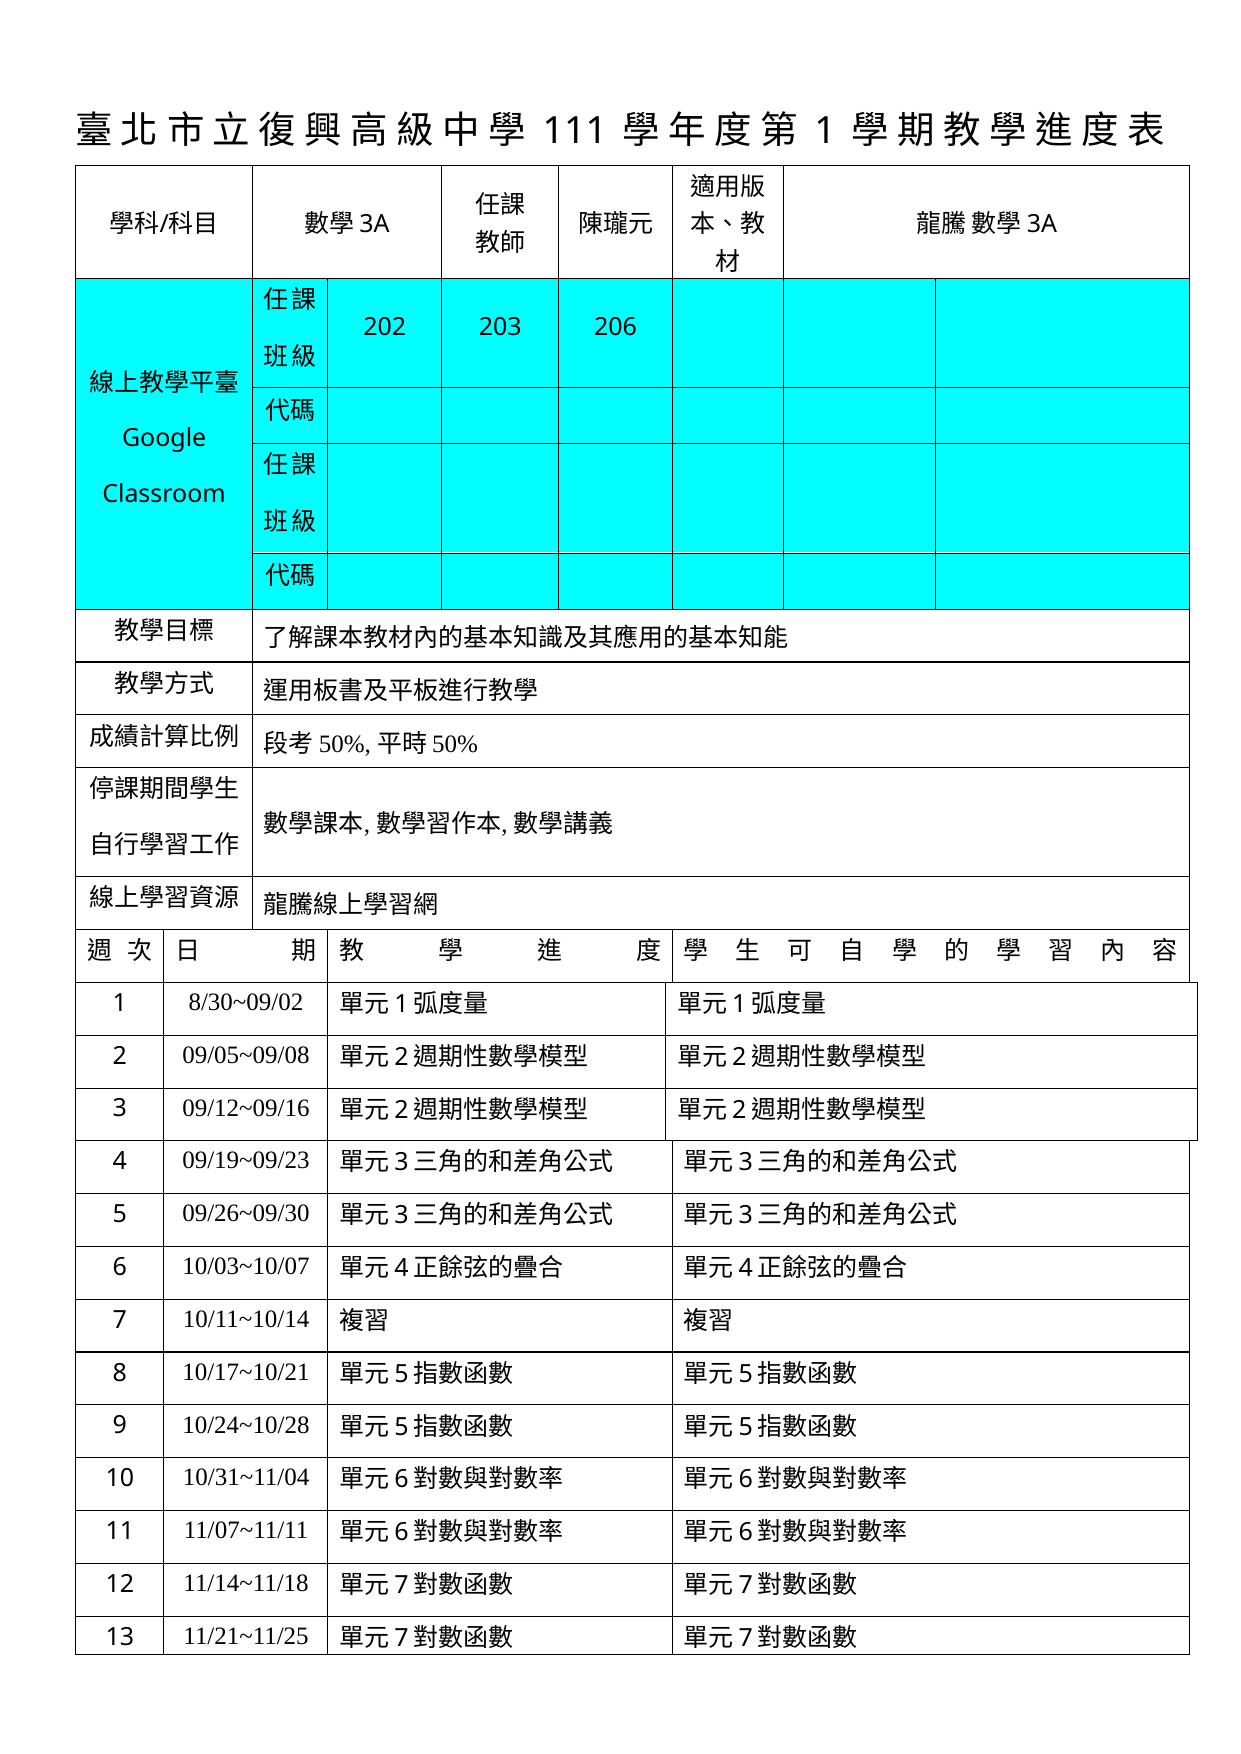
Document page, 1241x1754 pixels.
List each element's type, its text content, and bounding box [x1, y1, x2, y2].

table_cell [442, 444, 558, 552]
table_cell 10/17~10/21 [164, 1353, 327, 1404]
table_header 適用版本、教材 [673, 166, 783, 278]
table_cell 11/14~11/18 [164, 1564, 327, 1616]
table_cell 單元5指數函數 [328, 1353, 672, 1404]
table_cell 單元7對數函數 [328, 1617, 672, 1654]
table_cell 12 [76, 1564, 163, 1616]
table_cell 週次 [76, 930, 163, 982]
table_cell [328, 444, 441, 552]
table_header [1190, 165, 1197, 278]
table_cell [442, 388, 558, 443]
table_cell [1190, 1616, 1197, 1654]
table_cell 單元2週期性數學模型 [328, 1089, 665, 1140]
table_cell [1190, 1246, 1197, 1299]
table_cell 運用板書及平板進行教學 [253, 663, 1189, 714]
table_cell 成績計算比例 [76, 715, 252, 767]
table_header 數學3A [253, 166, 441, 278]
table_cell 11 [76, 1511, 163, 1563]
table_cell 單元3三角的和差角公式 [328, 1194, 672, 1246]
table_cell [559, 444, 672, 552]
table_cell 10 [76, 1458, 163, 1510]
table_cell 10/24~10/28 [164, 1405, 327, 1457]
table_cell 7 [76, 1300, 163, 1351]
table_cell [936, 444, 1189, 552]
table_cell [1190, 278, 1197, 387]
table_cell [1190, 661, 1197, 714]
table_header 龍騰 數學3A [784, 166, 1189, 278]
table_cell [1190, 1563, 1197, 1616]
table_cell [784, 554, 935, 609]
table_cell 段考50%, 平時50% [253, 715, 1189, 767]
table_cell 1 [76, 983, 163, 1034]
table_cell [559, 554, 672, 609]
table_cell 8 [76, 1353, 163, 1404]
table_cell [1190, 387, 1197, 443]
table_cell [559, 388, 672, 443]
table_cell [328, 554, 441, 609]
table_cell 龍騰線上學習網 [253, 877, 1189, 929]
table_cell 停課期間學生自行學習工作 [76, 768, 252, 876]
table_cell 單元3三角的和差角公式 [673, 1141, 1189, 1193]
table_header 學科/科目 [76, 166, 252, 278]
table_cell 11/07~11/11 [164, 1511, 327, 1563]
table_cell [936, 388, 1189, 443]
table_cell 單元4正餘弦的疊合 [328, 1247, 672, 1299]
table_cell 代碼 [253, 554, 327, 609]
table_cell [673, 554, 783, 609]
table_cell [1190, 714, 1197, 767]
table_cell 單元1弧度量 [328, 983, 665, 1034]
table_header 陳瓏元 [559, 166, 672, 278]
table_cell [1190, 1299, 1197, 1351]
table_cell 206 [559, 279, 672, 387]
table_cell 單元3三角的和差角公式 [673, 1194, 1189, 1246]
table_cell 教學方式 [76, 663, 252, 714]
table_cell [1190, 1457, 1197, 1510]
table_cell 8/30~09/02 [164, 983, 327, 1034]
table_cell [1190, 1141, 1197, 1193]
table_cell 學生可自學的學習內容 [673, 930, 1189, 982]
table_cell 複習 [673, 1300, 1189, 1351]
table_cell [328, 388, 441, 443]
table_cell 任課班級 [253, 444, 327, 552]
table_cell [1190, 876, 1197, 929]
table_cell [1190, 767, 1197, 876]
table_cell 數學課本, 數學習作本, 數學講義 [253, 768, 1189, 876]
table_cell 任課班級 [253, 279, 327, 387]
table_cell [1190, 929, 1197, 982]
table_cell 單元7對數函數 [673, 1617, 1189, 1654]
table_cell 11/21~11/25 [164, 1617, 327, 1654]
table_cell 單元4正餘弦的疊合 [673, 1247, 1189, 1299]
table_cell 單元2週期性數學模型 [666, 1089, 1197, 1140]
table_cell [1190, 1510, 1197, 1563]
table_cell [673, 388, 783, 443]
table_cell 單元5指數函數 [673, 1353, 1189, 1404]
table_cell [1190, 1351, 1197, 1404]
table_cell 4 [76, 1141, 163, 1193]
table_cell 5 [76, 1194, 163, 1246]
table_cell 單元7對數函數 [673, 1564, 1189, 1616]
table_cell [784, 388, 935, 443]
table_cell 09/12~09/16 [164, 1089, 327, 1140]
table_cell [1190, 1193, 1197, 1246]
table_cell 10/31~11/04 [164, 1458, 327, 1510]
table_cell [673, 279, 783, 387]
table_cell 單元2週期性數學模型 [328, 1036, 665, 1087]
table_cell 教學進度 [328, 930, 672, 982]
table_header 任課 教師 [442, 166, 558, 278]
text 臺北市立復興高級中學111學年度第1學期教學進度表 [75, 89, 1165, 164]
table_cell 6 [76, 1247, 163, 1299]
table_cell 複習 [328, 1300, 672, 1351]
table_cell 單元7對數函數 [328, 1564, 672, 1616]
table_cell [784, 444, 935, 552]
table_cell [673, 444, 783, 552]
table_cell 單元3三角的和差角公式 [328, 1141, 672, 1193]
table_cell 日期 [164, 930, 327, 982]
table_cell [1190, 1404, 1197, 1457]
table_cell 9 [76, 1405, 163, 1457]
table_cell [442, 554, 558, 609]
table_cell [1190, 553, 1197, 609]
table_cell 線上教學平臺 Google Classroom [76, 279, 252, 609]
table_cell [1190, 443, 1197, 552]
table_cell [1190, 609, 1197, 661]
table_cell 了解課本教材內的基本知識及其應用的基本知能 [253, 610, 1189, 661]
table_cell 09/26~09/30 [164, 1194, 327, 1246]
table_cell 13 [76, 1617, 163, 1654]
table_cell 09/05~09/08 [164, 1036, 327, 1087]
table_cell 10/03~10/07 [164, 1247, 327, 1299]
table_cell 202 [328, 279, 441, 387]
table_cell 單元5指數函數 [673, 1405, 1189, 1457]
table_cell 10/11~10/14 [164, 1300, 327, 1351]
table_cell [936, 279, 1189, 387]
table_cell 教學目標 [76, 610, 252, 661]
table_cell 單元2週期性數學模型 [666, 1036, 1197, 1087]
table_cell [784, 279, 935, 387]
table_cell [936, 554, 1189, 609]
table_cell 代碼 [253, 388, 327, 443]
table_cell 單元6對數與對數率 [673, 1511, 1189, 1563]
table_cell 09/19~09/23 [164, 1141, 327, 1193]
table_cell 203 [442, 279, 558, 387]
table_cell 線上學習資源 [76, 877, 252, 929]
table_cell 單元6對數與對數率 [328, 1511, 672, 1563]
table_cell 單元1弧度量 [666, 983, 1197, 1034]
table_cell 單元6對數與對數率 [673, 1458, 1189, 1510]
table_cell 3 [76, 1089, 163, 1140]
table_cell 2 [76, 1036, 163, 1087]
table_cell 單元5指數函數 [328, 1405, 672, 1457]
table_cell 單元6對數與對數率 [328, 1458, 672, 1510]
